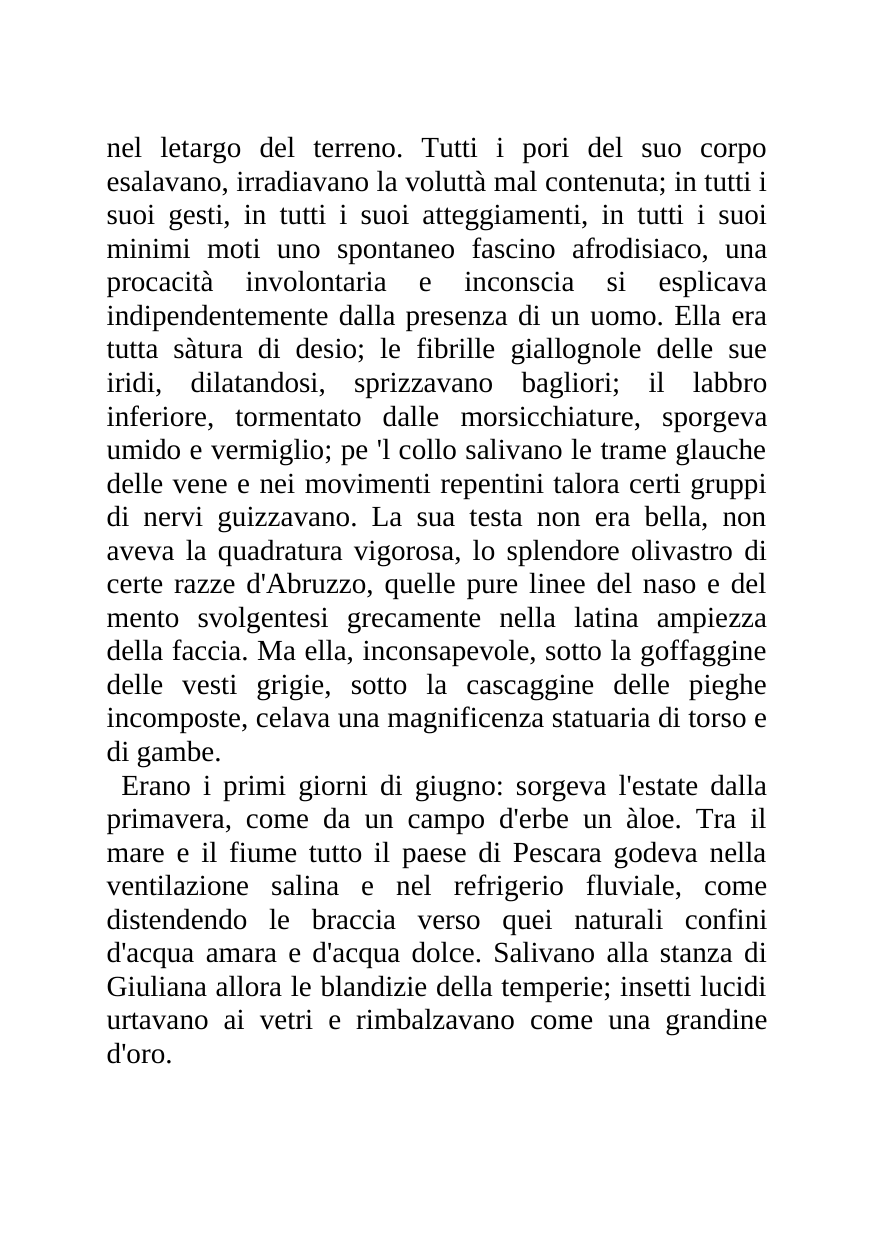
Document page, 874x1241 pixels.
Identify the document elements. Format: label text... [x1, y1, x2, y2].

text Erano i primi giorni di giugno: sorgeva l'estate dalla primavera, come da un campo d'erbe un àloe. Tra il mare e il fiume tutto il paese di Pescara godeva nella ventilazione salina e nel refrigerio fluviale, come distendendo le braccia verso quei naturali confini d'acqua amara e d'acqua dolce. Salivano alla stanza di Giuliana allora le blandizie della temperie; insetti lucidi urtavano ai vetri e rimbalzavano come una grandine d'oro. [106, 768, 768, 1069]
text nel letargo del terreno. Tutti i pori del suo corpo esalavano, irradiavano la voluttà mal contenuta; in tutti i suoi gesti, in tutti i suoi atteggiamenti, in tutti i suoi minimi moti uno spontaneo fascino afrodisiaco, una procacità involontaria e inconscia si esplicava indipendentemente dalla presenza di un uomo. Ella era tutta sàtura di desio; le fibrille giallognole delle sue iridi, dilatandosi, sprizzavano bagliori; il labbro inferiore, tormentato dalle morsicchiature, sporgeva umido e vermiglio; pe 'l collo salivano le trame glauche delle vene e nei movimenti repentini talora certi gruppi di nervi guizzavano. La sua testa non era bella, non aveva la quadratura vigorosa, lo splendore olivastro di certe razze d'Abruzzo, quelle pure linee del naso e del mento svolgentesi grecamente nella latina ampiezza della faccia. Ma ella, inconsapevole, sotto la goffaggine delle vesti grigie, sotto la cascaggine delle pieghe incomposte, celava una magnificenza statuaria di torso e di gambe. [106, 130, 768, 768]
